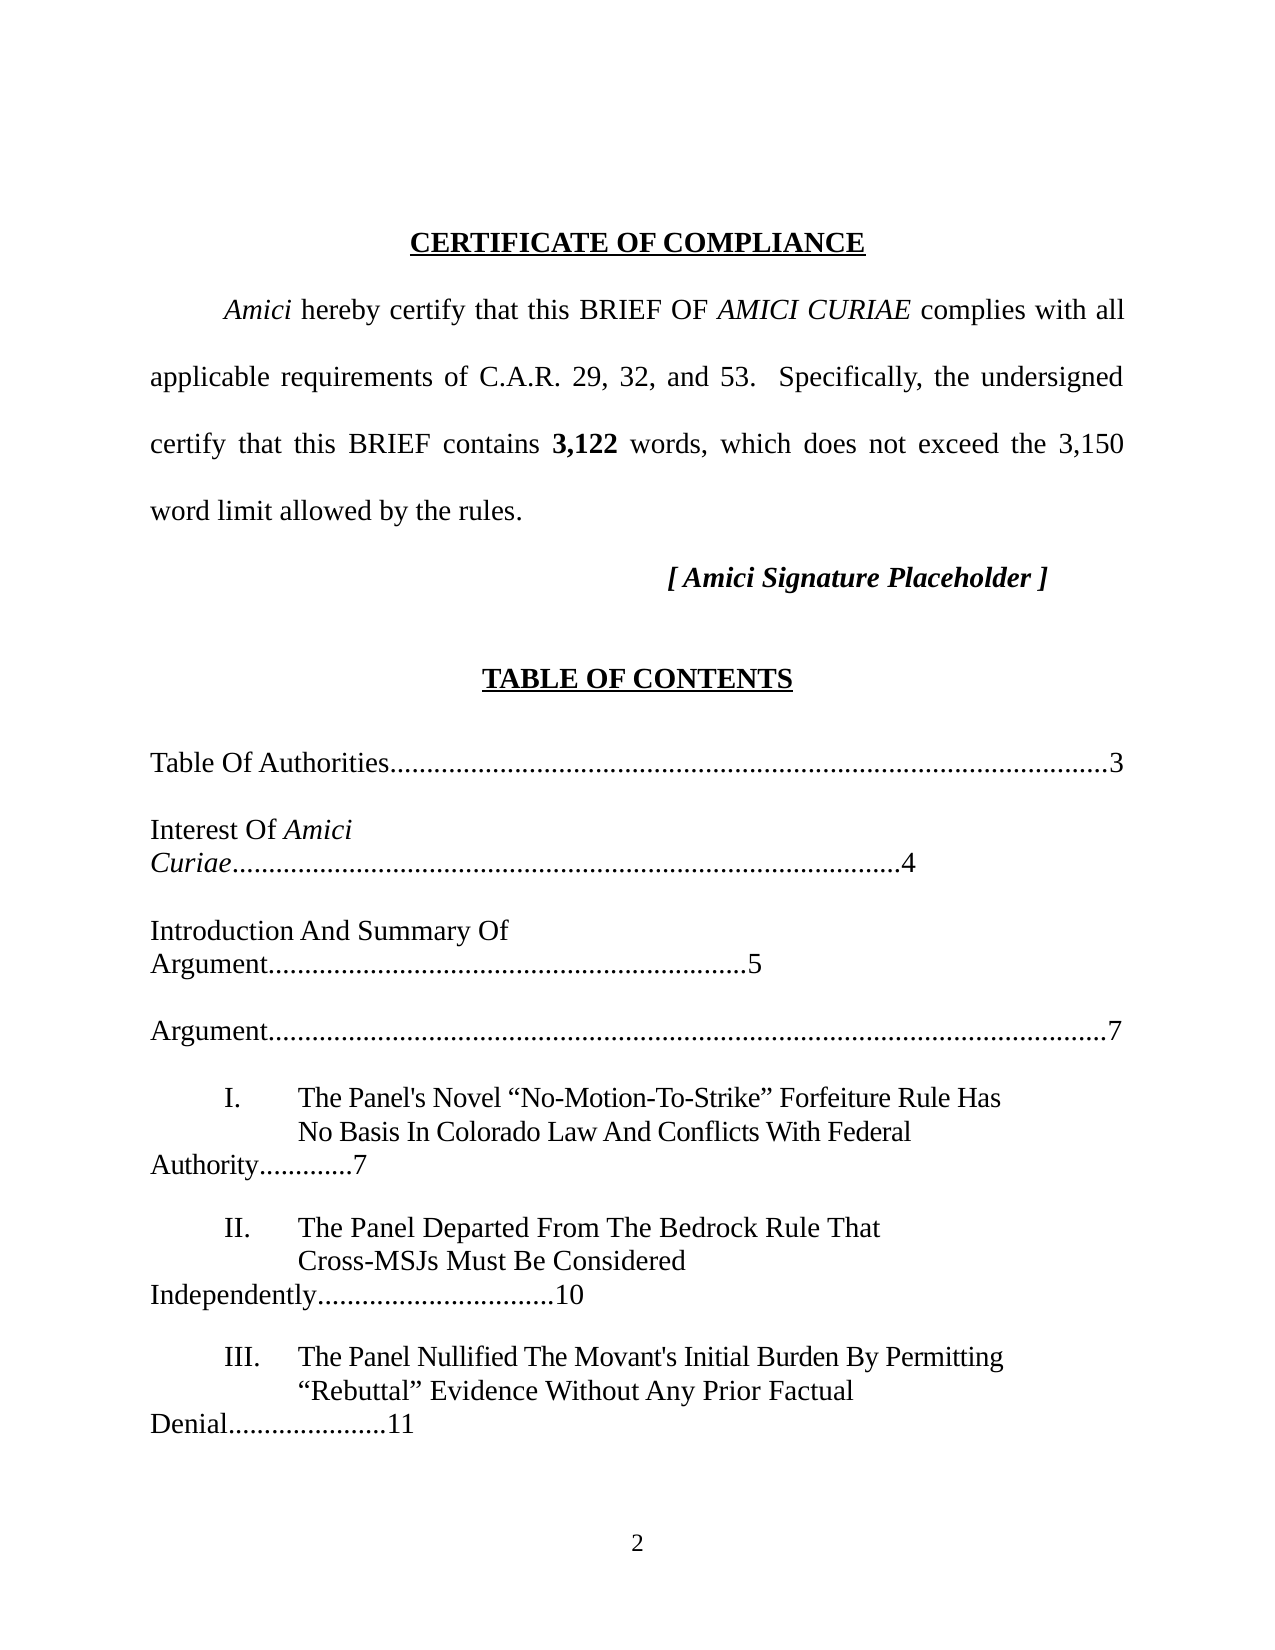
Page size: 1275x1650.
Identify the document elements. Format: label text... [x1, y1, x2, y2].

text Table Of Authorities..................................................................................................3 [150, 745, 1125, 778]
text Interest Of Amici Curiae............................................................................................4 [150, 812, 1125, 879]
text TABLE OF CONTENTS [150, 661, 1125, 694]
text No Basis In Colorado Law And Conflicts With Federal Authority.............7 [150, 1114, 1125, 1181]
text CERTIFICATE OF COMPLIANCE [150, 225, 1125, 258]
text Introduction And Summary Of Argument..................................................................5 [150, 913, 1125, 980]
text Argument...................................................................................................................7 [150, 1013, 1125, 1047]
text Amici hereby certify that this BRIEF OF AMICI CURIAE complies with all applicable requirements of C.A.R. 29, 32, and 53. Specifically, the undersigned certify that this BRIEF contains 3,122 words, which does not exceed the 3,150 word limit allowed by the rules. [150, 292, 1125, 527]
text Cross-MSJs Must Be Considered Independently................................10 [150, 1243, 1125, 1310]
text [ Amici Signature Placeholder ] [150, 560, 1125, 594]
text “Rebuttal” Evidence Without Any Prior Factual Denial......................11 [150, 1373, 1125, 1440]
text I. The Panel's Novel “No-Motion-To-Strike” Forfeiture Rule Has [150, 1080, 1125, 1114]
text III. The Panel Nullified The Movant's Initial Burden By Permitting [150, 1339, 1125, 1373]
text II. The Panel Departed From The Bedrock Rule That [150, 1210, 1125, 1243]
